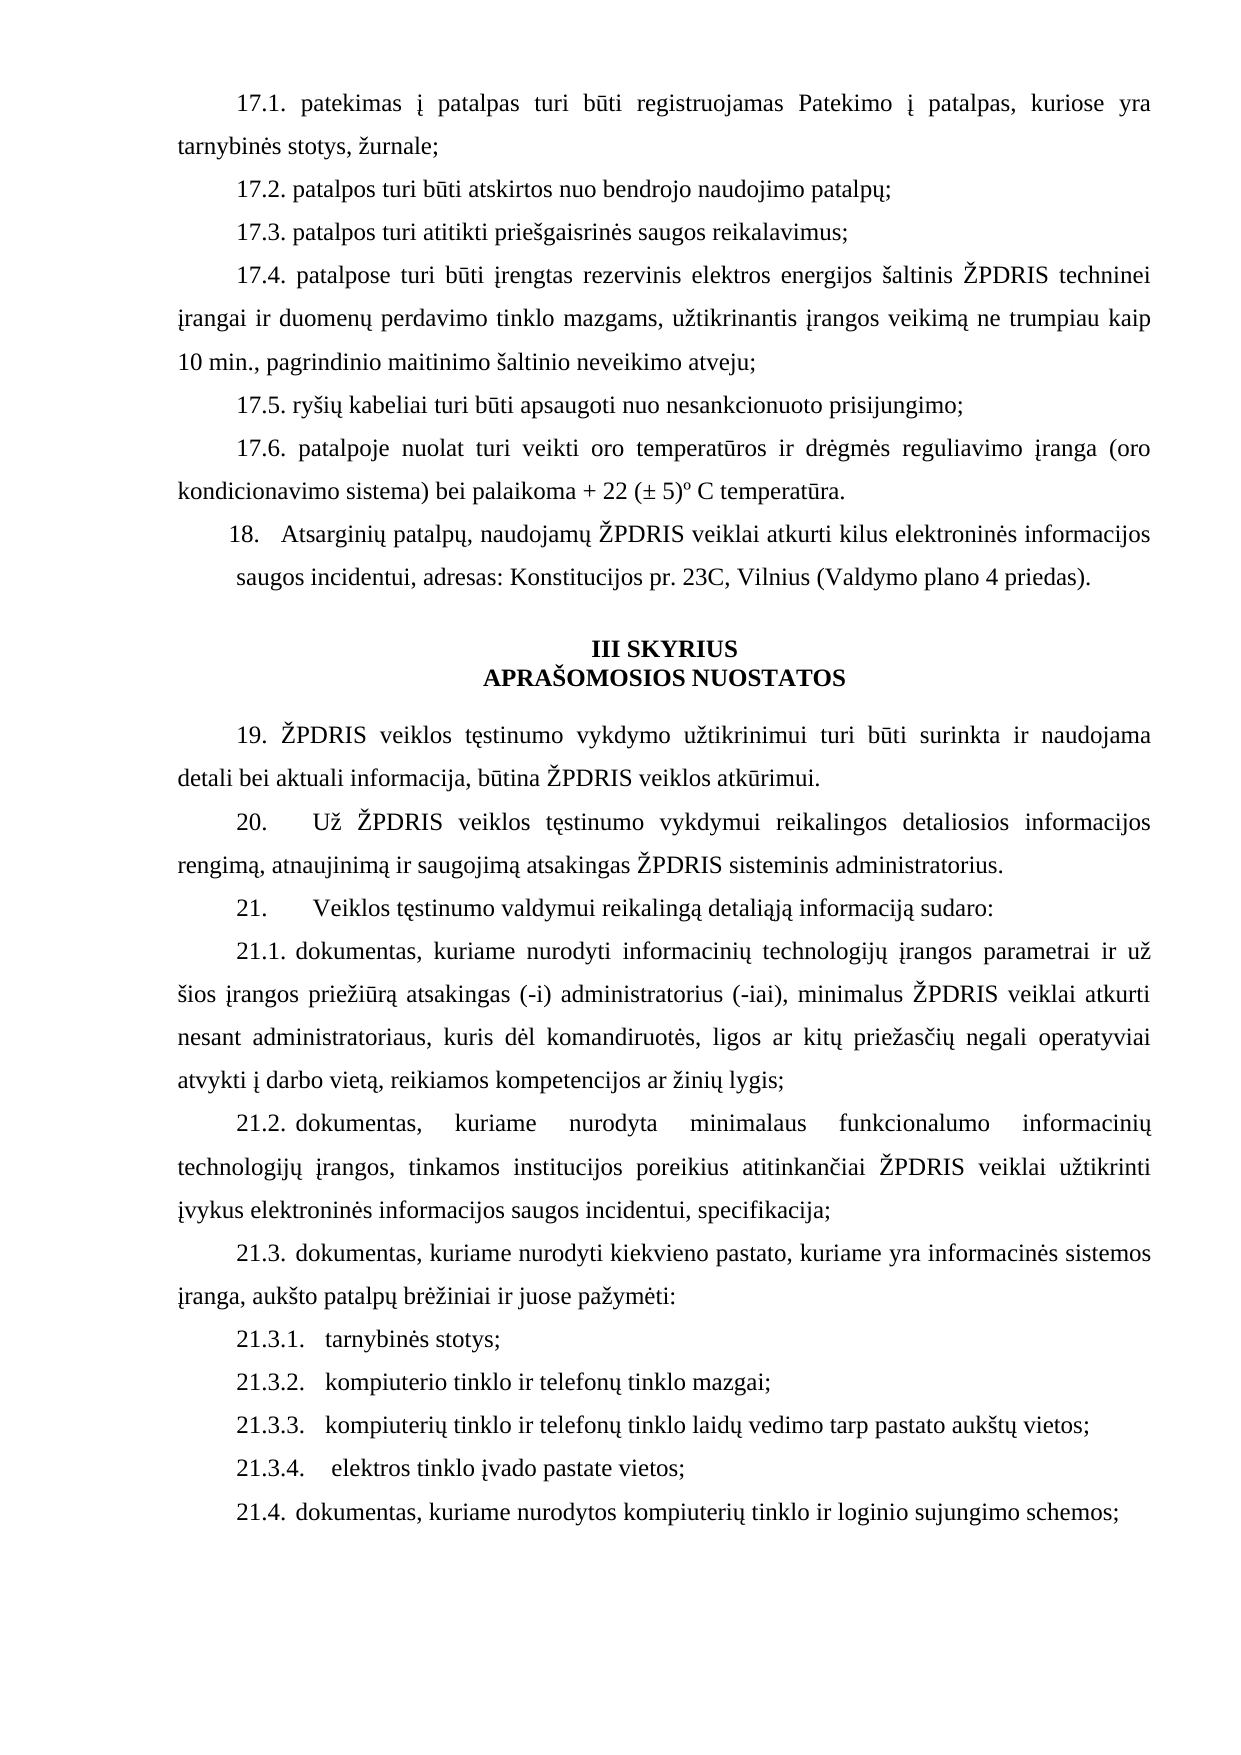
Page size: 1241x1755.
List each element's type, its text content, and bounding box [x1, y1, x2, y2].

text 17.2. patalpos turi būti atskirtos nuo bendrojo naudojimo patalpų; [236, 174, 1152, 203]
text 17.4. patalpose turi būti įrengtas rezervinis elektros energijos šaltinis ŽPDRIS techninei įrangai ir duomenų perdavimo tinklo mazgams, užtikrinantis įrangos veikimą ne trumpiau kaip 10 min., pagrindinio maitinimo šaltinio neveikimo atveju; [177, 260, 1152, 375]
text 21.3.1. tarnybinės stotys; [236, 1324, 1152, 1353]
text 21.3.3. kompiuterių tinklo ir telefonų tinklo laidų vedimo tarp pastato aukštų vietos; [236, 1410, 1152, 1439]
text 17.6. patalpoje nuolat turi veikti oro temperatūros ir drėgmės reguliavimo įranga (oro kondicionavimo sistema) bei palaikoma + 22 (± 5)º C temperatūra. [177, 433, 1152, 505]
text APRAŠOMOSIOS NUOSTATOS [177, 663, 1152, 692]
text 21. Veiklos tęstinumo valdymui reikalingą detaliąją informaciją sudaro: [177, 893, 1152, 922]
text 19. ŽPDRIS veiklos tęstinumo vykdymo užtikrinimui turi būti surinkta ir naudojama detali bei aktuali informacija, būtina ŽPDRIS veiklos atkūrimui. [177, 720, 1152, 792]
text 21.4. dokumentas, kuriame nurodytos kompiuterių tinklo ir loginio sujungimo schemos; [177, 1497, 1152, 1525]
text 18. Atsarginių patalpų, naudojamų ŽPDRIS veiklai atkurti kilus elektroninės informacijos saugos incidentui, adresas: Konstitucijos pr. 23C, Vilnius (Valdymo plano 4 priedas). [228, 519, 1152, 591]
text 21.3.2. kompiuterio tinklo ir telefonų tinklo mazgai; [236, 1367, 1152, 1396]
text 21.3. dokumentas, kuriame nurodyti kiekvieno pastato, kuriame yra informacinės sistemos įranga, aukšto patalpų brėžiniai ir juose pažymėti: [177, 1238, 1152, 1310]
text 17.1. patekimas į patalpas turi būti registruojamas Patekimo į patalpas, kuriose yra tarnybinės stotys, žurnale; [177, 88, 1152, 160]
text III SKYRIUS [177, 634, 1152, 663]
text 21.2. dokumentas, kuriame nurodyta minimalaus funkcionalumo informacinių technologijų įrangos, tinkamos institucijos poreikius atitinkančiai ŽPDRIS veiklai užtikrinti įvykus elektroninės informacijos saugos incidentui, specifikacija; [177, 1108, 1152, 1223]
text 20. Už ŽPDRIS veiklos tęstinumo vykdymui reikalingos detaliosios informacijos rengimą, atnaujinimą ir saugojimą atsakingas ŽPDRIS sisteminis administratorius. [177, 807, 1152, 878]
text 21.3.4. elektros tinklo įvado pastate vietos; [236, 1453, 1152, 1482]
text 17.5. ryšių kabeliai turi būti apsaugoti nuo nesankcionuoto prisijungimo; [236, 390, 1152, 418]
text 17.3. patalpos turi atitikti priešgaisrinės saugos reikalavimus; [236, 217, 1152, 246]
text 21.1. dokumentas, kuriame nurodyti informacinių technologijų įrangos parametrai ir už šios įrangos priežiūrą atsakingas (-i) administratorius (-iai), minimalus ŽPDRIS veiklai atkurti nesant administratoriaus, kuris dėl komandiruotės, ligos ar kitų priežasčių negali operatyviai atvykti į darbo vietą, reikiamos kompetencijos ar žinių lygis; [177, 936, 1152, 1094]
